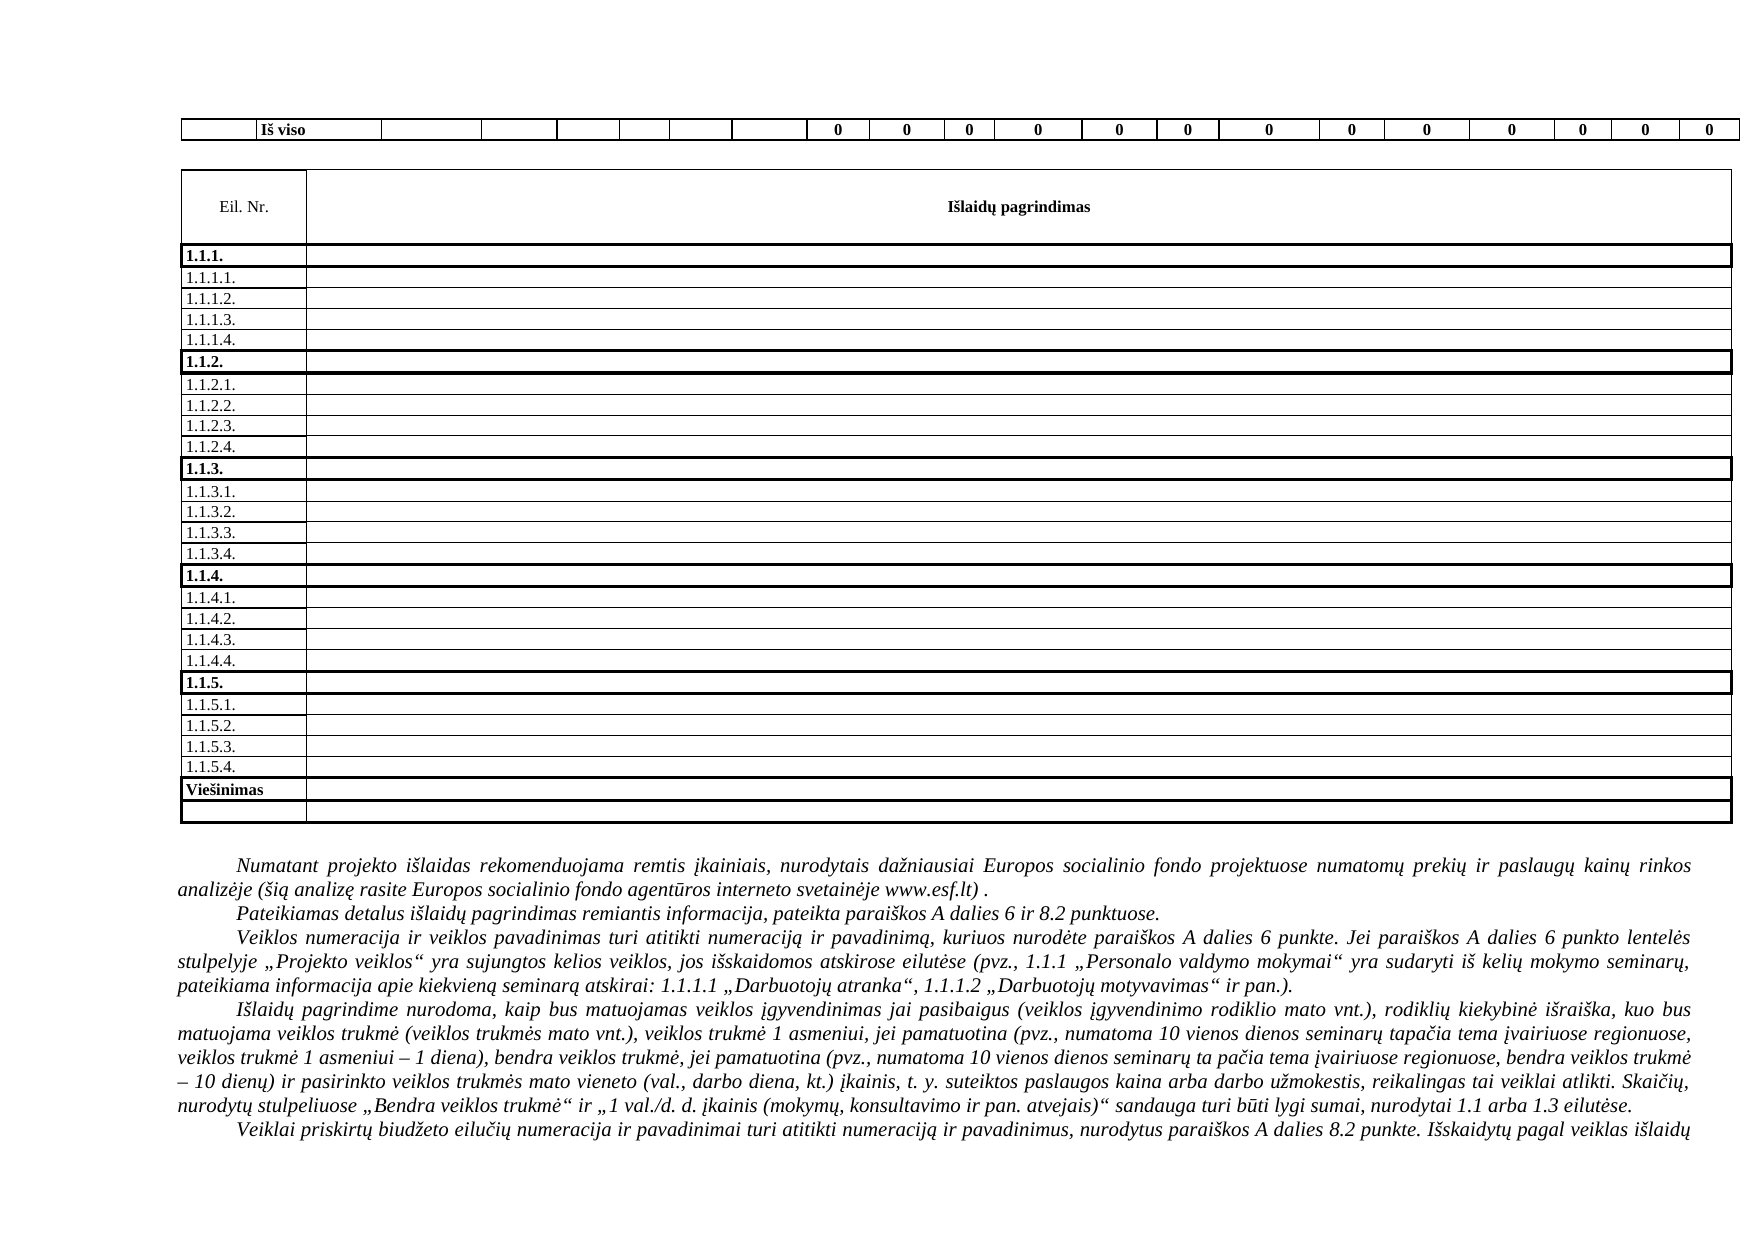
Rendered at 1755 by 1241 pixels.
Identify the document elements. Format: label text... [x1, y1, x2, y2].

table_cell [1727, 629, 1731, 649]
table_cell [307, 268, 311, 287]
table_cell [307, 246, 311, 265]
table_cell 0 [1550, 120, 1554, 139]
table_cell [307, 459, 311, 478]
table_cell [1727, 330, 1731, 349]
table_cell [307, 566, 311, 585]
table_cell [1727, 309, 1731, 328]
table_cell [307, 330, 311, 349]
text Numatant projekto išlaidas rekomenduojama remtis įkainiais, nurodytais dažniausiai Europos socialinio fondo projektuose numatomų prekių ir paslaugų kainų rinkos analizėje (šią analizę rasite Europos socialinio fondo agentūros interneto svetainėje www.esf.lt) . [177, 853, 1695, 901]
table_cell [307, 588, 311, 607]
table_cell [1727, 288, 1731, 308]
table_cell [307, 673, 311, 692]
table_cell 0 [1612, 120, 1616, 139]
table_cell [307, 416, 311, 435]
table_cell [1727, 588, 1731, 607]
table_cell [307, 375, 311, 394]
text Pateikiamas detalus išlaidų pagrindimas remiantis informacija, pateikta paraiškos A dalies 6 ir 8.2 punktuose. [177, 901, 1695, 925]
table_cell 0 [865, 120, 869, 139]
table_cell [1727, 695, 1731, 714]
table_cell [307, 543, 311, 563]
table_cell [665, 120, 669, 139]
table_cell [307, 608, 1731, 628]
table_cell [252, 120, 256, 139]
table_cell [182, 120, 186, 139]
text Veiklai priskirtų biudžeto eilučių numeracija ir pavadinimai turi atitikti numeraciją ir pavadinimus, nurodytus paraiškos A dalies 8.2 punkte. Išskaidytų pagal veiklas išlaidų [177, 1117, 1695, 1141]
table_cell [477, 120, 481, 139]
table_cell 0 [1735, 120, 1739, 139]
table_cell [1727, 416, 1731, 435]
table_cell [307, 481, 311, 501]
table_cell [382, 120, 386, 139]
table_cell 0 [1675, 120, 1679, 139]
table_cell [307, 436, 1731, 456]
table_cell [307, 352, 311, 371]
table_cell 0 [1607, 120, 1611, 139]
table_cell 0 [1465, 120, 1469, 139]
table_cell [1727, 481, 1731, 501]
table_cell [482, 120, 486, 139]
table_cell [1727, 543, 1731, 563]
table_cell [1727, 650, 1731, 669]
table_header Išlaidų pagrindimas [307, 170, 1731, 242]
table_cell 0 [1315, 120, 1319, 139]
table_cell 0 [1380, 120, 1384, 139]
table_cell [1727, 757, 1731, 776]
table_cell [307, 309, 311, 328]
table_cell [307, 650, 311, 669]
table_cell [307, 502, 311, 521]
table_cell [307, 288, 311, 308]
table_cell [307, 779, 311, 798]
text Veiklos numeracija ir veiklos pavadinimas turi atitikti numeraciją ir pavadinimą, kuriuos nurodėte paraiškos A dalies 6 punkte. Jei paraiškos A dalies 6 punkto lentelės stulpelyje „Projekto veiklos“ yra sujungtos kelios veiklos, jos išskaidomos atskirose eilutėse (pvz., 1.1.1 „Personalo valdymo mokymai“ yra sudaryti iš kelių mokymo seminarų, pateikiama informacija apie kiekvieną seminarą atskirai: 1.1.1.1 „Darbuotojų atranka“, 1.1.1.2 „Darbuotojų motyvavimas“ ir pan.). [177, 925, 1695, 997]
table_cell [307, 522, 1731, 542]
text Išlaidų pagrindime nurodoma, kaip bus matuojamas veiklos įgyvendinimas jai pasibaigus (veiklos įgyvendinimo rodiklio mato vnt.), rodiklių kiekybinė išraiška, kuo bus matuojama veiklos trukmė (veiklos trukmės mato vnt.), veiklos trukmė 1 asmeniui, jei pamatuotina (pvz., numatoma 10 vienos dienos seminarų tapačia tema įvairiuose regionuose, veiklos trukmė 1 asmeniui – 1 diena), bendra veiklos trukmė, jei pamatuotina (pvz., numatoma 10 vienos dienos seminarų ta pačia tema įvairiuose regionuose, bendra veiklos trukmė – 10 dienų) ir pasirinkto veiklos trukmės mato vieneto (val., darbo diena, kt.) įkainis, t. y. suteiktos paslaugos kaina arba darbo užmokestis, reikalingas tai veiklai atlikti. Skaičių, nurodytų stulpeliuose „Bendra veiklos trukmė“ ir „1 val./d. d. įkainis (mokymų, konsultavimo ir pan. atvejais)“ sandauga turi būti lygi sumai, nurodytai 1.1 arba 1.3 eilutėse. [177, 997, 1695, 1117]
table_cell [307, 757, 311, 776]
table_cell [302, 802, 306, 821]
table_cell [615, 120, 619, 139]
table_cell [1727, 736, 1731, 756]
table_cell [307, 629, 311, 649]
table_cell [1727, 502, 1731, 521]
table_cell [1727, 375, 1731, 394]
table_cell [307, 736, 311, 756]
table_cell [1727, 395, 1731, 414]
table_cell [307, 395, 311, 414]
table_header Eil. Nr. [182, 171, 306, 242]
table_cell 0 [990, 120, 994, 139]
table_cell [307, 802, 311, 821]
table_cell [1727, 268, 1731, 287]
table_cell [307, 695, 311, 714]
table_cell [307, 715, 1731, 735]
table_cell 0 [940, 120, 944, 139]
